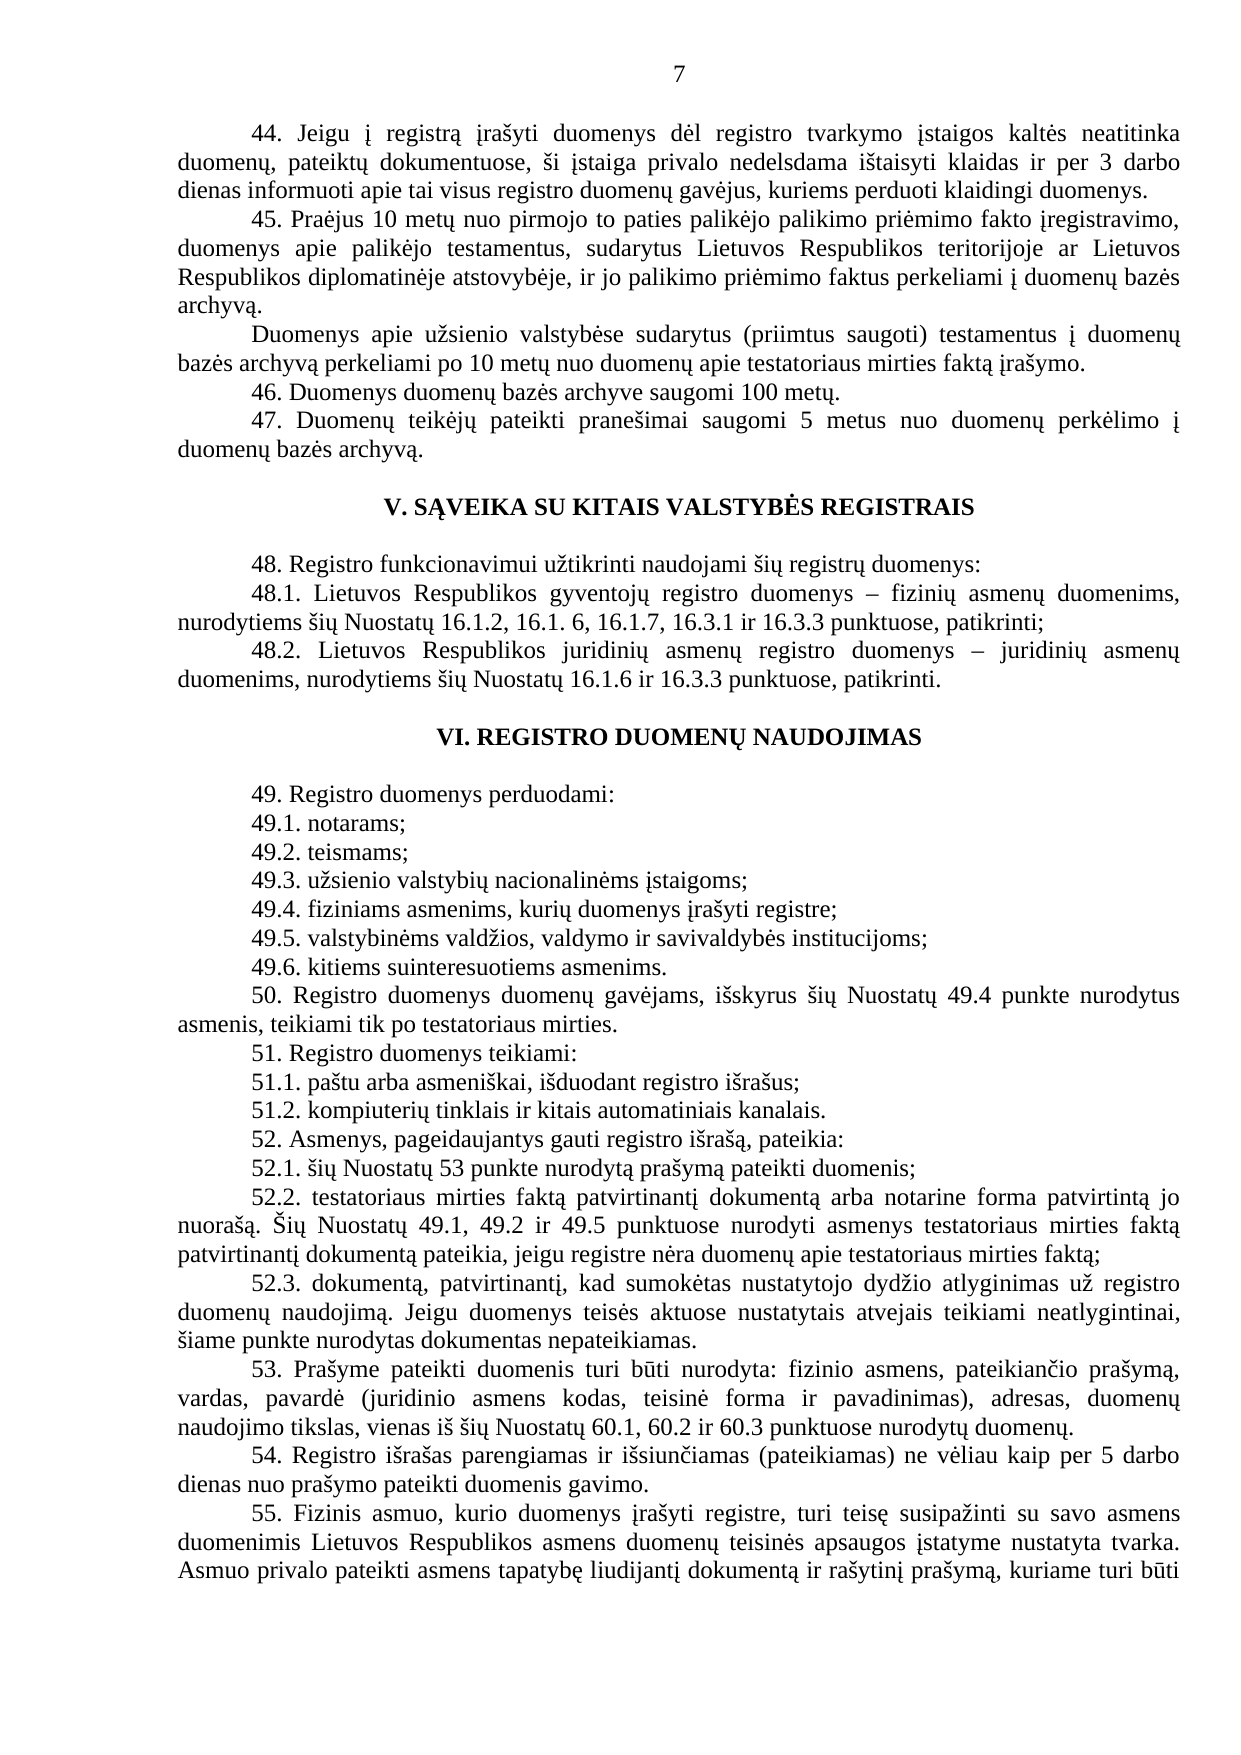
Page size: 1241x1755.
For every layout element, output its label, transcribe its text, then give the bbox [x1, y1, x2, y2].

text 55. Fizinis asmuo, kurio duomenys įrašyti registre, turi teisę susipažinti su savo asmens duomenimis Lietuvos Respublikos asmens duomenų teisinės apsaugos įstatyme nustatyta tvarka. Asmuo privalo pateikti asmens tapatybę liudijantį dokumentą ir rašytinį prašymą, kuriame turi būti [177, 1498, 1181, 1584]
text 44. Jeigu į registrą įrašyti duomenys dėl registro tvarkymo įstaigos kaltės neatitinka duomenų, pateiktų dokumentuose, ši įstaiga privalo nedelsdama ištaisyti klaidas ir per 3 darbo dienas informuoti apie tai visus registro duomenų gavėjus, kuriems perduoti klaidingi duomenys. [177, 118, 1181, 204]
text 49.6. kitiems suinteresuotiems asmenims. [177, 952, 1181, 981]
text 47. Duomenų teikėjų pateikti pranešimai saugomi 5 metus nuo duomenų perkėlimo į duomenų bazės archyvą. [177, 406, 1181, 463]
text 53. Prašyme pateikti duomenis turi būti nurodyta: fizinio asmens, pateikiančio prašymą, vardas, pavardė (juridinio asmens kodas, teisinė forma ir pavadinimas), adresas, duomenų naudojimo tikslas, vienas iš šių Nuostatų 60.1, 60.2 ir 60.3 punktuose nurodytų duomenų. [177, 1354, 1181, 1441]
text Duomenys apie užsienio valstybėse sudarytus (priimtus saugoti) testamentus į duomenų bazės archyvą perkeliami po 10 metų nuo duomenų apie testatoriaus mirties faktą įrašymo. [177, 319, 1181, 377]
text 48.1. Lietuvos Respublikos gyventojų registro duomenys – fizinių asmenų duomenims, nurodytiems šių Nuostatų 16.1.2, 16.1. 6, 16.1.7, 16.3.1 ir 16.3.3 punktuose, patikrinti; [177, 578, 1181, 636]
text 49.3. užsienio valstybių nacionalinėms įstaigoms; [177, 866, 1181, 894]
text 51.1. paštu arba asmeniškai, išduodant registro išrašus; [177, 1067, 1181, 1096]
text 46. Duomenys duomenų bazės archyve saugomi 100 metų. [177, 377, 1181, 406]
text 49.4. fiziniams asmenims, kurių duomenys įrašyti registre; [177, 894, 1181, 923]
text 48. Registro funkcionavimui užtikrinti naudojami šių registrų duomenys: [177, 549, 1181, 578]
text 49. Registro duomenys perduodami: [177, 779, 1181, 808]
text V. SĄVEIKA SU KITAIS VALSTYBĖS REGISTRAIS [177, 492, 1181, 521]
text 49.2. teismams; [177, 837, 1181, 866]
text 52. Asmenys, pageidaujantys gauti registro išrašą, pateikia: [177, 1124, 1181, 1153]
text 50. Registro duomenys duomenų gavėjams, išskyrus šių Nuostatų 49.4 punkte nurodytus asmenis, teikiami tik po testatoriaus mirties. [177, 981, 1181, 1038]
text 51. Registro duomenys teikiami: [177, 1038, 1181, 1067]
text 52.3. dokumentą, patvirtinantį, kad sumokėtas nustatytojo dydžio atlyginimas už registro duomenų naudojimą. Jeigu duomenys teisės aktuose nustatytais atvejais teikiami neatlygintinai, šiame punkte nurodytas dokumentas nepateikiamas. [177, 1268, 1181, 1354]
text 45. Praėjus 10 metų nuo pirmojo to paties palikėjo palikimo priėmimo fakto įregistravimo, duomenys apie palikėjo testamentus, sudarytus Lietuvos Respublikos teritorijoje ar Lietuvos Respublikos diplomatinėje atstovybėje, ir jo palikimo priėmimo faktus perkeliami į duomenų bazės archyvą. [177, 204, 1181, 319]
text 52.2. testatoriaus mirties faktą patvirtinantį dokumentą arba notarine forma patvirtintą jo nuorašą. Šių Nuostatų 49.1, 49.2 ir 49.5 punktuose nurodyti asmenys testatoriaus mirties faktą patvirtinantį dokumentą pateikia, jeigu registre nėra duomenų apie testatoriaus mirties faktą; [177, 1182, 1181, 1268]
text 49.5. valstybinėms valdžios, valdymo ir savivaldybės institucijoms; [177, 923, 1181, 952]
text VI. REGISTRO DUOMENŲ NAUDOJIMAS [177, 722, 1181, 751]
text 52.1. šių Nuostatų 53 punkte nurodytą prašymą pateikti duomenis; [177, 1153, 1181, 1182]
text 48.2. Lietuvos Respublikos juridinių asmenų registro duomenys – juridinių asmenų duomenims, nurodytiems šių Nuostatų 16.1.6 ir 16.3.3 punktuose, patikrinti. [177, 636, 1181, 693]
text 49.1. notarams; [177, 808, 1181, 837]
text 54. Registro išrašas parengiamas ir išsiunčiamas (pateikiamas) ne vėliau kaip per 5 darbo dienas nuo prašymo pateikti duomenis gavimo. [177, 1441, 1181, 1498]
text 51.2. kompiuterių tinklais ir kitais automatiniais kanalais. [177, 1096, 1181, 1124]
